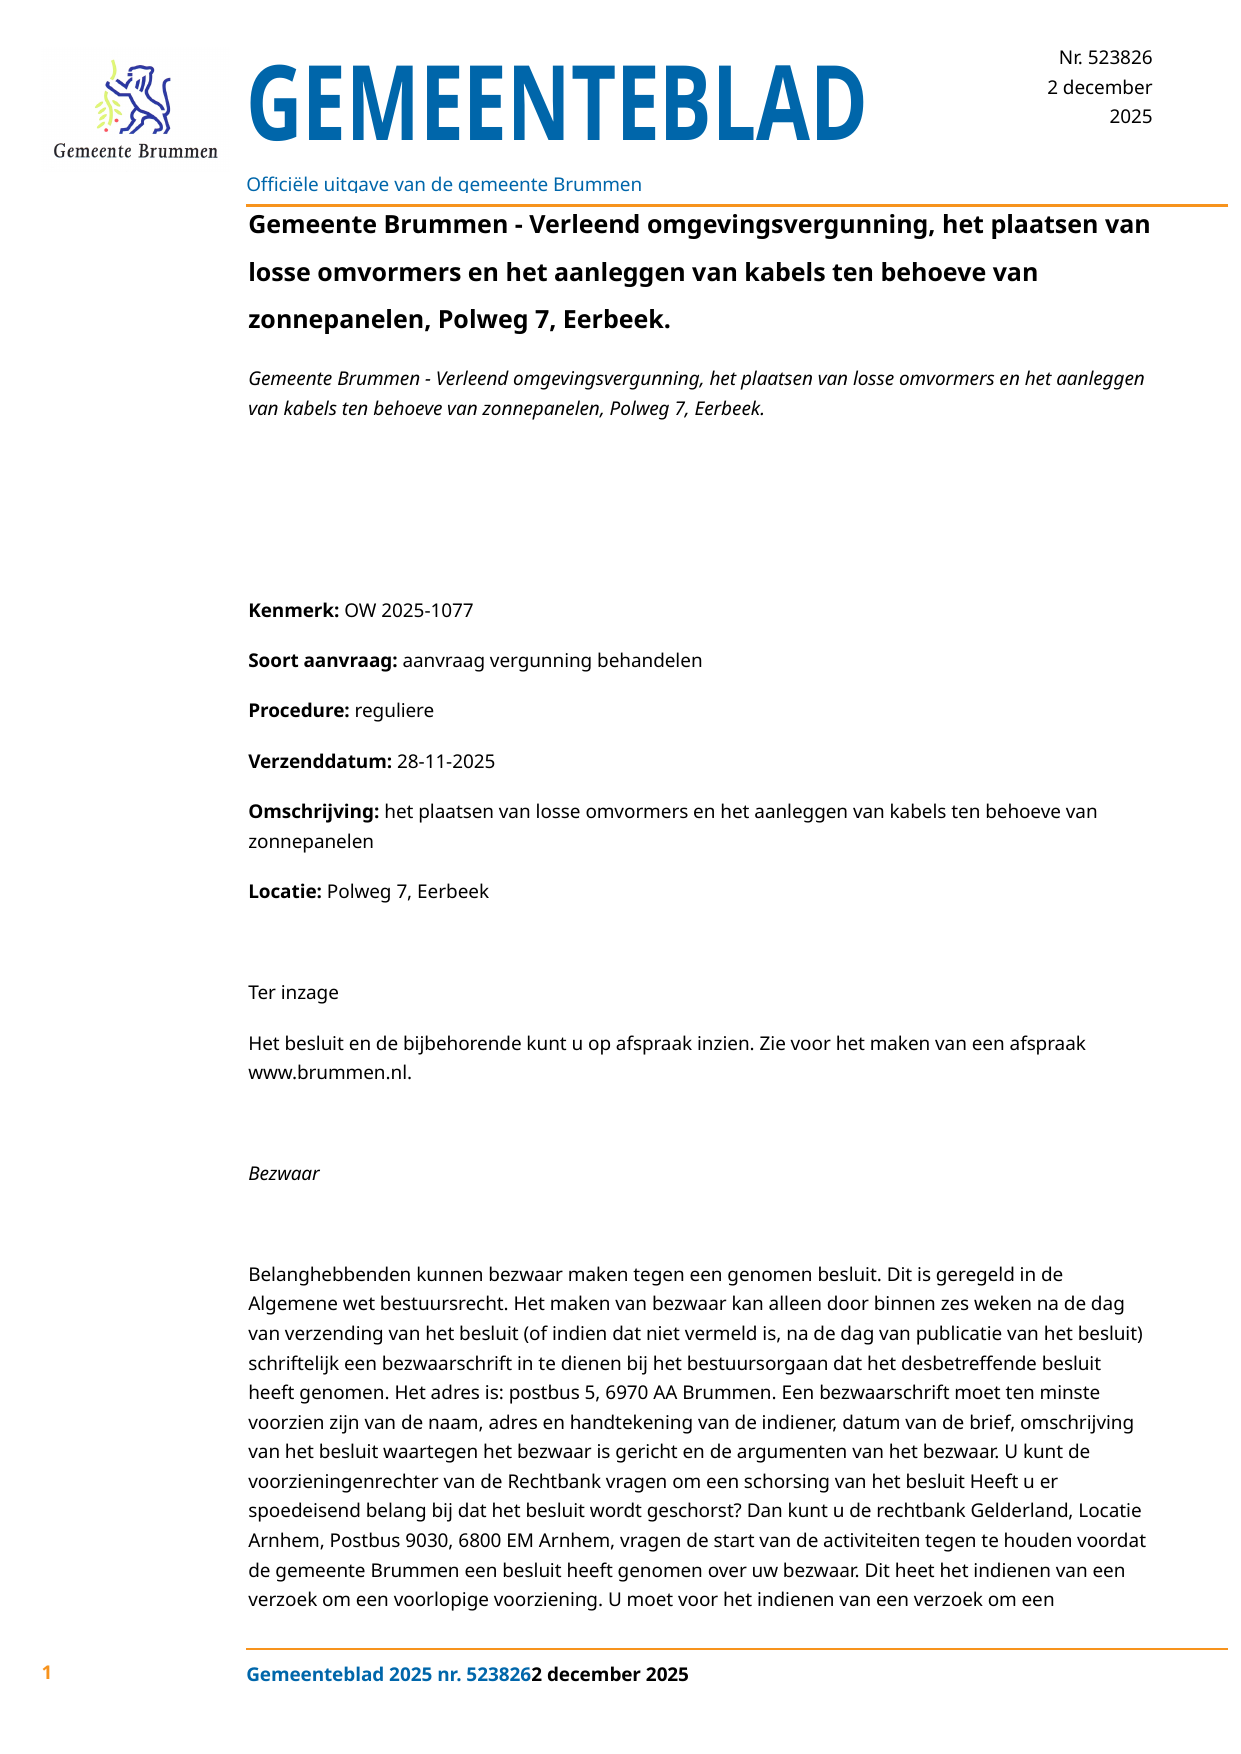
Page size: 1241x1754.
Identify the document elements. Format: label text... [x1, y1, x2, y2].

text Verzenddatum: 28-11-2025 [248, 748, 1152, 774]
text Locatie: Polweg 7, Eerbeek [248, 878, 1152, 904]
picture [41, 47, 231, 172]
text Bezwaar [248, 1160, 1152, 1186]
text Kenmerk: OW 2025-1077 [248, 597, 1152, 622]
text Gemeente Brummen - Verleend omgevingsvergunning, het plaatsen van losse omvormers en het aanleggen van kabels ten behoeve van zonnepanelen, Polweg 7, Eerbeek. [248, 207, 1152, 336]
text Belanghebbenden kunnen bezwaar maken tegen een genomen besluit. Dit is geregeld in de Algemene wet bestuursrecht. Het maken van bezwaar kan alleen door binnen zes weken na de dag van verzending van het besluit (of indien dat niet vermeld is, na de dag van publicatie van het besluit) schriftelijk een bezwaarschrift in te dienen bij het bestuursorgaan dat het desbetreffende besluit heeft genomen. Het adres is: postbus 5, 6970 AA Brummen. Een bezwaarschrift moet ten minste voorzien zijn van de naam, adres en handtekening van de indiener, datum van de brief, omschrijving van het besluit waartegen het bezwaar is gericht en de argumenten van het bezwaar. U kunt de voorzieningenrechter van de Rechtbank vragen om een schorsing van het besluit Heeft u er spoedeisend belang bij dat het besluit wordt geschorst? Dan kunt u de rechtbank Gelderland, Locatie Arnhem, Postbus 9030, 6800 EM Arnhem, vragen de start van de activiteiten tegen te houden voordat de gemeente Brummen een besluit heeft genomen over uw bezwaar. Dit heet het indienen van een verzoek om een voorlopige voorziening. U moet voor het indienen van een verzoek om een [248, 1261, 1152, 1612]
text Ter inzage [248, 979, 1152, 1005]
text Omschrijving: het plaatsen van losse omvormers en het aanleggen van kabels ten behoeve van zonnepanelen [248, 798, 1152, 854]
text Gemeente Brummen - Verleend omgevingsvergunning, het plaatsen van losse omvormers en het aanleggen van kabels ten behoeve van zonnepanelen, Polweg 7, Eerbeek. [248, 366, 1152, 421]
text Soort aanvraag: aanvraag vergunning behandelen [248, 647, 1152, 673]
text Procedure: reguliere [248, 698, 1152, 723]
text Het besluit en de bijbehorende kunt u op afspraak inzien. Zie voor het maken van een afspraak www.brummen.nl. [248, 1030, 1152, 1085]
